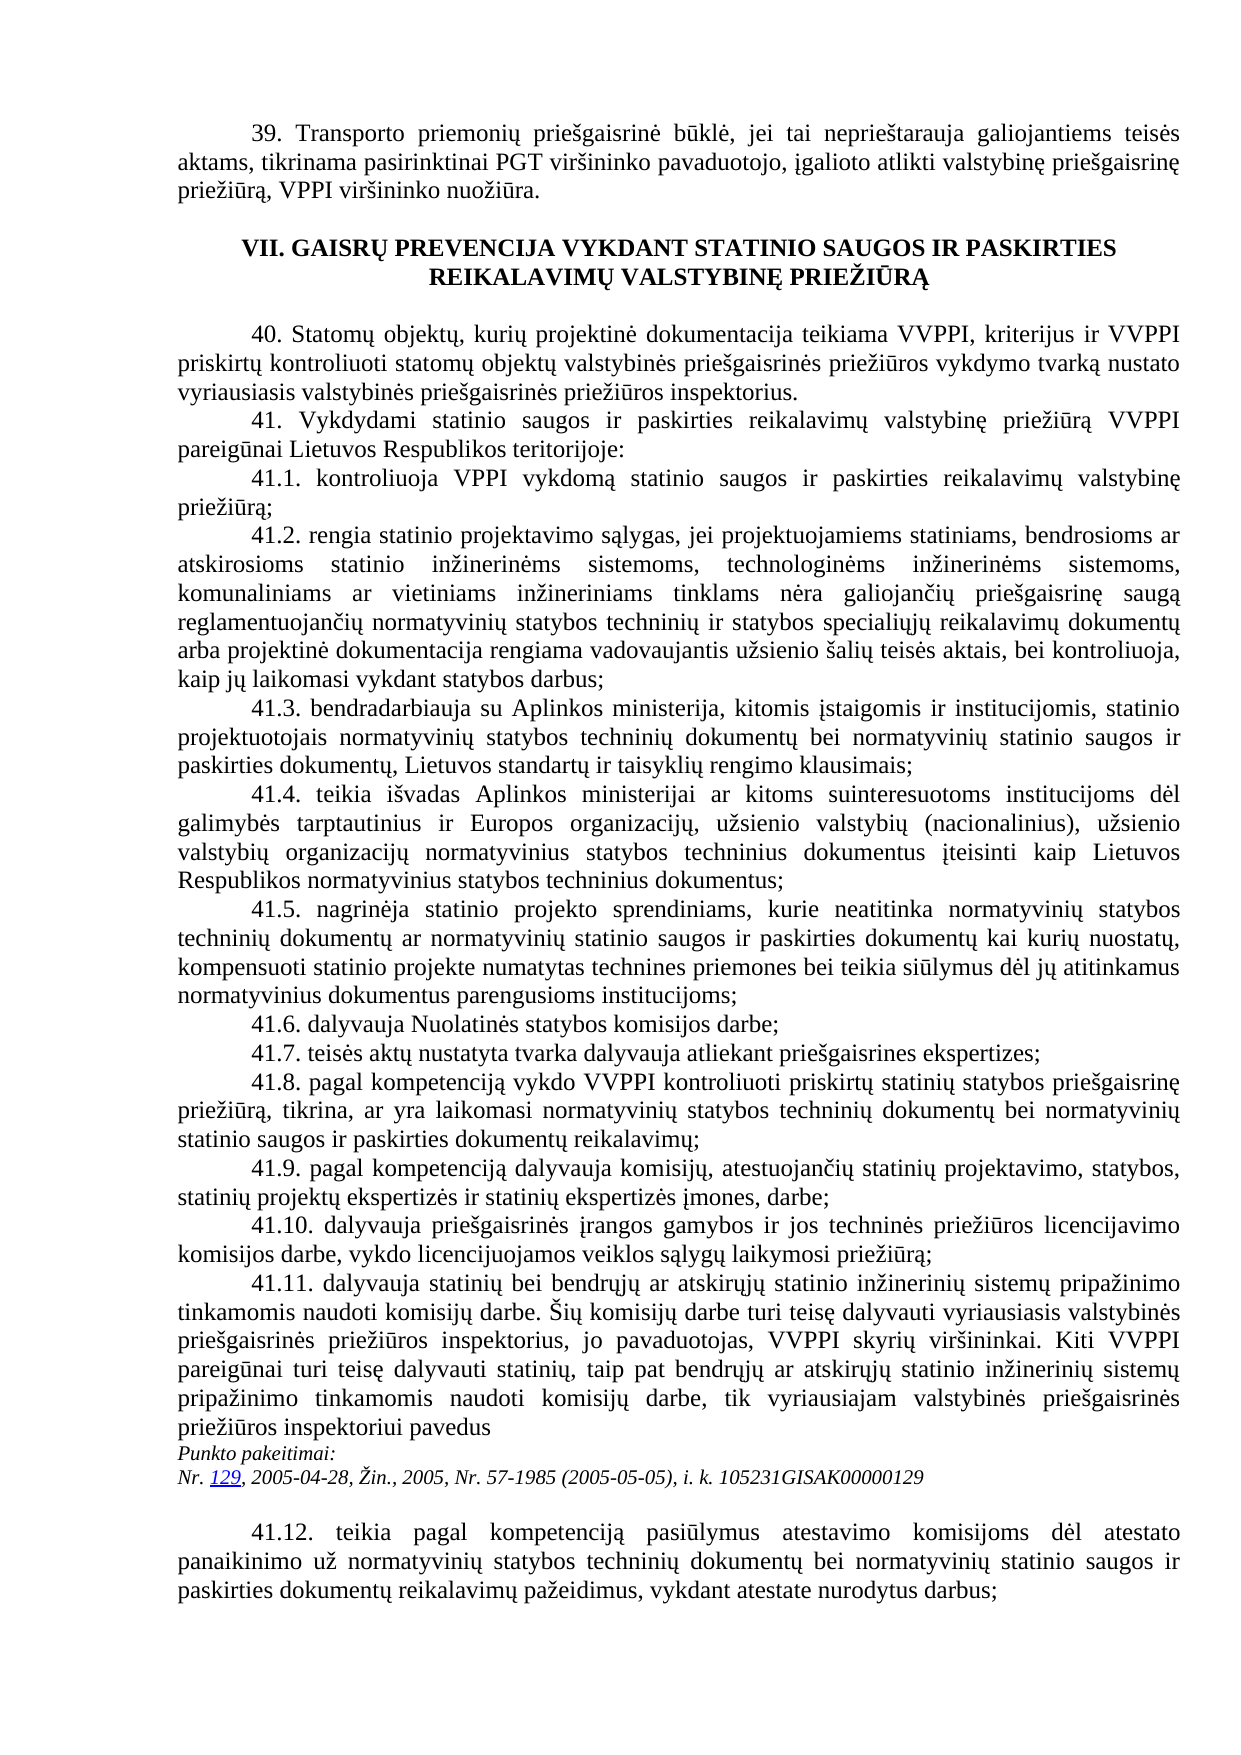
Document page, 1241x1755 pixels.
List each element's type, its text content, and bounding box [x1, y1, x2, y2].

text Punkto pakeitimai: [177, 1441, 1181, 1465]
text Nr. 129, 2005-04-28, Žin., 2005, Nr. 57-1985 (2005-05-05), i. k. 105231GISAK00000129 [177, 1465, 1181, 1489]
text 41.11. dalyvauja statinių bei bendrųjų ar atskirųjų statinio inžinerinių sistemų pripažinimo tinkamomis naudoti komisijų darbe. Šių komisijų darbe turi teisę dalyvauti vyriausiasis valstybinės priešgaisrinės priežiūros inspektorius, jo pavaduotojas, VVPPI skyrių viršininkai. Kiti VVPPI pareigūnai turi teisę dalyvauti statinių, taip pat bendrųjų ar atskirųjų statinio inžinerinių sistemų pripažinimo tinkamomis naudoti komisijų darbe, tik vyriausiajam valstybinės priešgaisrinės priežiūros inspektoriui pavedus [177, 1268, 1181, 1441]
text 40. Statomų objektų, kurių projektinė dokumentacija teikiama VVPPI, kriterijus ir VVPPI priskirtų kontroliuoti statomų objektų valstybinės priešgaisrinės priežiūros vykdymo tvarką nustato vyriausiasis valstybinės priešgaisrinės priežiūros inspektorius. [177, 319, 1181, 406]
text 41.12. teikia pagal kompetenciją pasiūlymus atestavimo komisijoms dėl atestato panaikinimo už normatyvinių statybos techninių dokumentų bei normatyvinių statinio saugos ir paskirties dokumentų reikalavimų pažeidimus, vykdant atestate nurodytus darbus; [177, 1517, 1181, 1604]
text 39. Transporto priemonių priešgaisrinė būklė, jei tai neprieštarauja galiojantiems teisės aktams, tikrinama pasirinktinai PGT viršininko pavaduotojo, įgalioto atlikti valstybinę priešgaisrinę priežiūrą, VPPI viršininko nuožiūra. [177, 118, 1181, 204]
text 41.9. pagal kompetenciją dalyvauja komisijų, atestuojančių statinių projektavimo, statybos, statinių projektų ekspertizės ir statinių ekspertizės įmones, darbe; [177, 1153, 1181, 1211]
text 41.8. pagal kompetenciją vykdo VVPPI kontroliuoti priskirtų statinių statybos priešgaisrinę priežiūrą, tikrina, ar yra laikomasi normatyvinių statybos techninių dokumentų bei normatyvinių statinio saugos ir paskirties dokumentų reikalavimų; [177, 1067, 1181, 1153]
text 41. Vykdydami statinio saugos ir paskirties reikalavimų valstybinę priežiūrą VVPPI pareigūnai Lietuvos Respublikos teritorijoje: [177, 406, 1181, 463]
text 41.5. nagrinėja statinio projekto sprendiniams, kurie neatitinka normatyvinių statybos techninių dokumentų ar normatyvinių statinio saugos ir paskirties dokumentų kai kurių nuostatų, kompensuoti statinio projekte numatytas technines priemones bei teikia siūlymus dėl jų atitinkamus normatyvinius dokumentus parengusioms institucijoms; [177, 894, 1181, 1009]
text 41.2. rengia statinio projektavimo sąlygas, jei projektuojamiems statiniams, bendrosioms ar atskirosioms statinio inžinerinėms sistemoms, technologinėms inžinerinėms sistemoms, komunaliniams ar vietiniams inžineriniams tinklams nėra galiojančių priešgaisrinę saugą reglamentuojančių normatyvinių statybos techninių ir statybos specialiųjų reikalavimų dokumentų arba projektinė dokumentacija rengiama vadovaujantis užsienio šalių teisės aktais, bei kontroliuoja, kaip jų laikomasi vykdant statybos darbus; [177, 521, 1181, 693]
text 41.7. teisės aktų nustatyta tvarka dalyvauja atliekant priešgaisrines ekspertizes; [177, 1038, 1181, 1067]
text 41.1. kontroliuoja VPPI vykdomą statinio saugos ir paskirties reikalavimų valstybinę priežiūrą; [177, 463, 1181, 521]
text 41.6. dalyvauja Nuolatinės statybos komisijos darbe; [177, 1009, 1181, 1038]
text 41.4. teikia išvadas Aplinkos ministerijai ar kitoms suinteresuotoms institucijoms dėl galimybės tarptautinius ir Europos organizacijų, užsienio valstybių (nacionalinius), užsienio valstybių organizacijų normatyvinius statybos techninius dokumentus įteisinti kaip Lietuvos Respublikos normatyvinius statybos techninius dokumentus; [177, 779, 1181, 894]
text 41.3. bendradarbiauja su Aplinkos ministerija, kitomis įstaigomis ir institucijomis, statinio projektuotojais normatyvinių statybos techninių dokumentų bei normatyvinių statinio saugos ir paskirties dokumentų, Lietuvos standartų ir taisyklių rengimo klausimais; [177, 693, 1181, 779]
text VII. GAISRŲ PREVENCIJA VYKDANT STATINIO SAUGOS IR PASKIRTIES REIKALAVIMų VALSTYBINĘ PRIEŽIŪRĄ [177, 233, 1181, 291]
text 41.10. dalyvauja priešgaisrinės įrangos gamybos ir jos techninės priežiūros licencijavimo komisijos darbe, vykdo licencijuojamos veiklos sąlygų laikymosi priežiūrą; [177, 1211, 1181, 1268]
